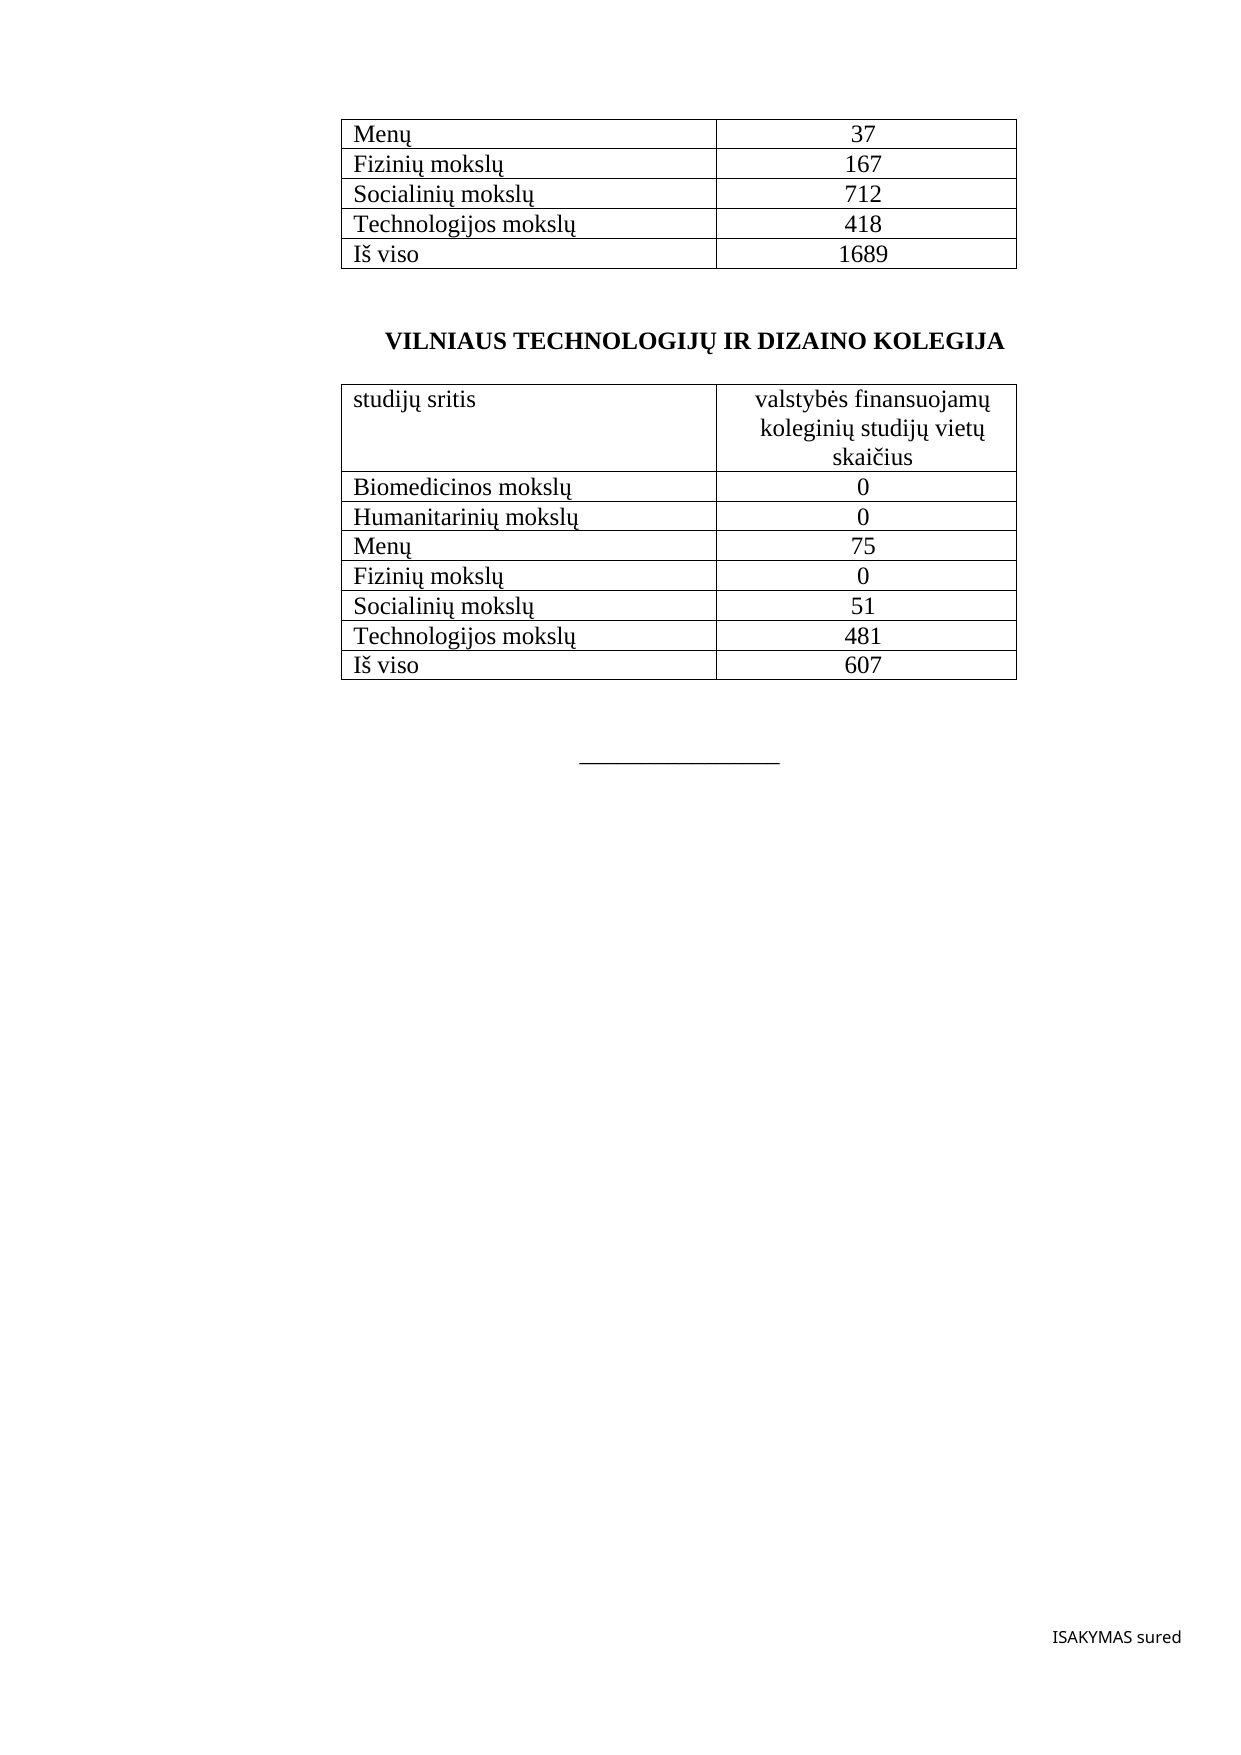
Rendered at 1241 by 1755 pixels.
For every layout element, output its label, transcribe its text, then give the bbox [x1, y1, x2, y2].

table_cell Technologijos mokslų [342, 209, 716, 238]
table_cell Socialinių mokslų [342, 591, 716, 620]
table_cell 712 [717, 179, 1016, 208]
table_header studijų sritis [342, 385, 716, 471]
table_cell 418 [717, 209, 1016, 238]
table_cell 0 [717, 502, 1016, 530]
table_cell 481 [717, 621, 1016, 649]
table_cell Technologijos mokslų [342, 621, 716, 649]
table_cell Biomedicinos mokslų [342, 472, 716, 501]
table_cell 1689 [717, 239, 1016, 267]
table_header valstybės finansuojamų koleginių studijų vietų skaičius [717, 385, 1016, 471]
table_cell 607 [717, 651, 1016, 679]
table_cell 167 [717, 149, 1016, 178]
table_cell Fizinių mokslų [342, 149, 716, 178]
table_cell Fizinių mokslų [342, 561, 716, 590]
table_cell 0 [717, 472, 1016, 501]
table_cell Iš viso [342, 239, 716, 267]
table_cell Socialinių mokslų [342, 179, 716, 208]
table_cell 51 [717, 591, 1016, 620]
table_cell 75 [717, 531, 1016, 560]
table_cell Menų [342, 120, 716, 148]
table_cell Iš viso [342, 651, 716, 679]
table_cell 0 [717, 561, 1016, 590]
text ________________ [177, 738, 1182, 767]
table_cell Menų [342, 531, 716, 560]
table_cell Humanitarinių mokslų [342, 502, 716, 530]
text VILNIAUS TECHNOLOGIJŲ IR DIZAINO KOLEGIJA [214, 326, 1182, 355]
table_cell 37 [717, 120, 1016, 148]
